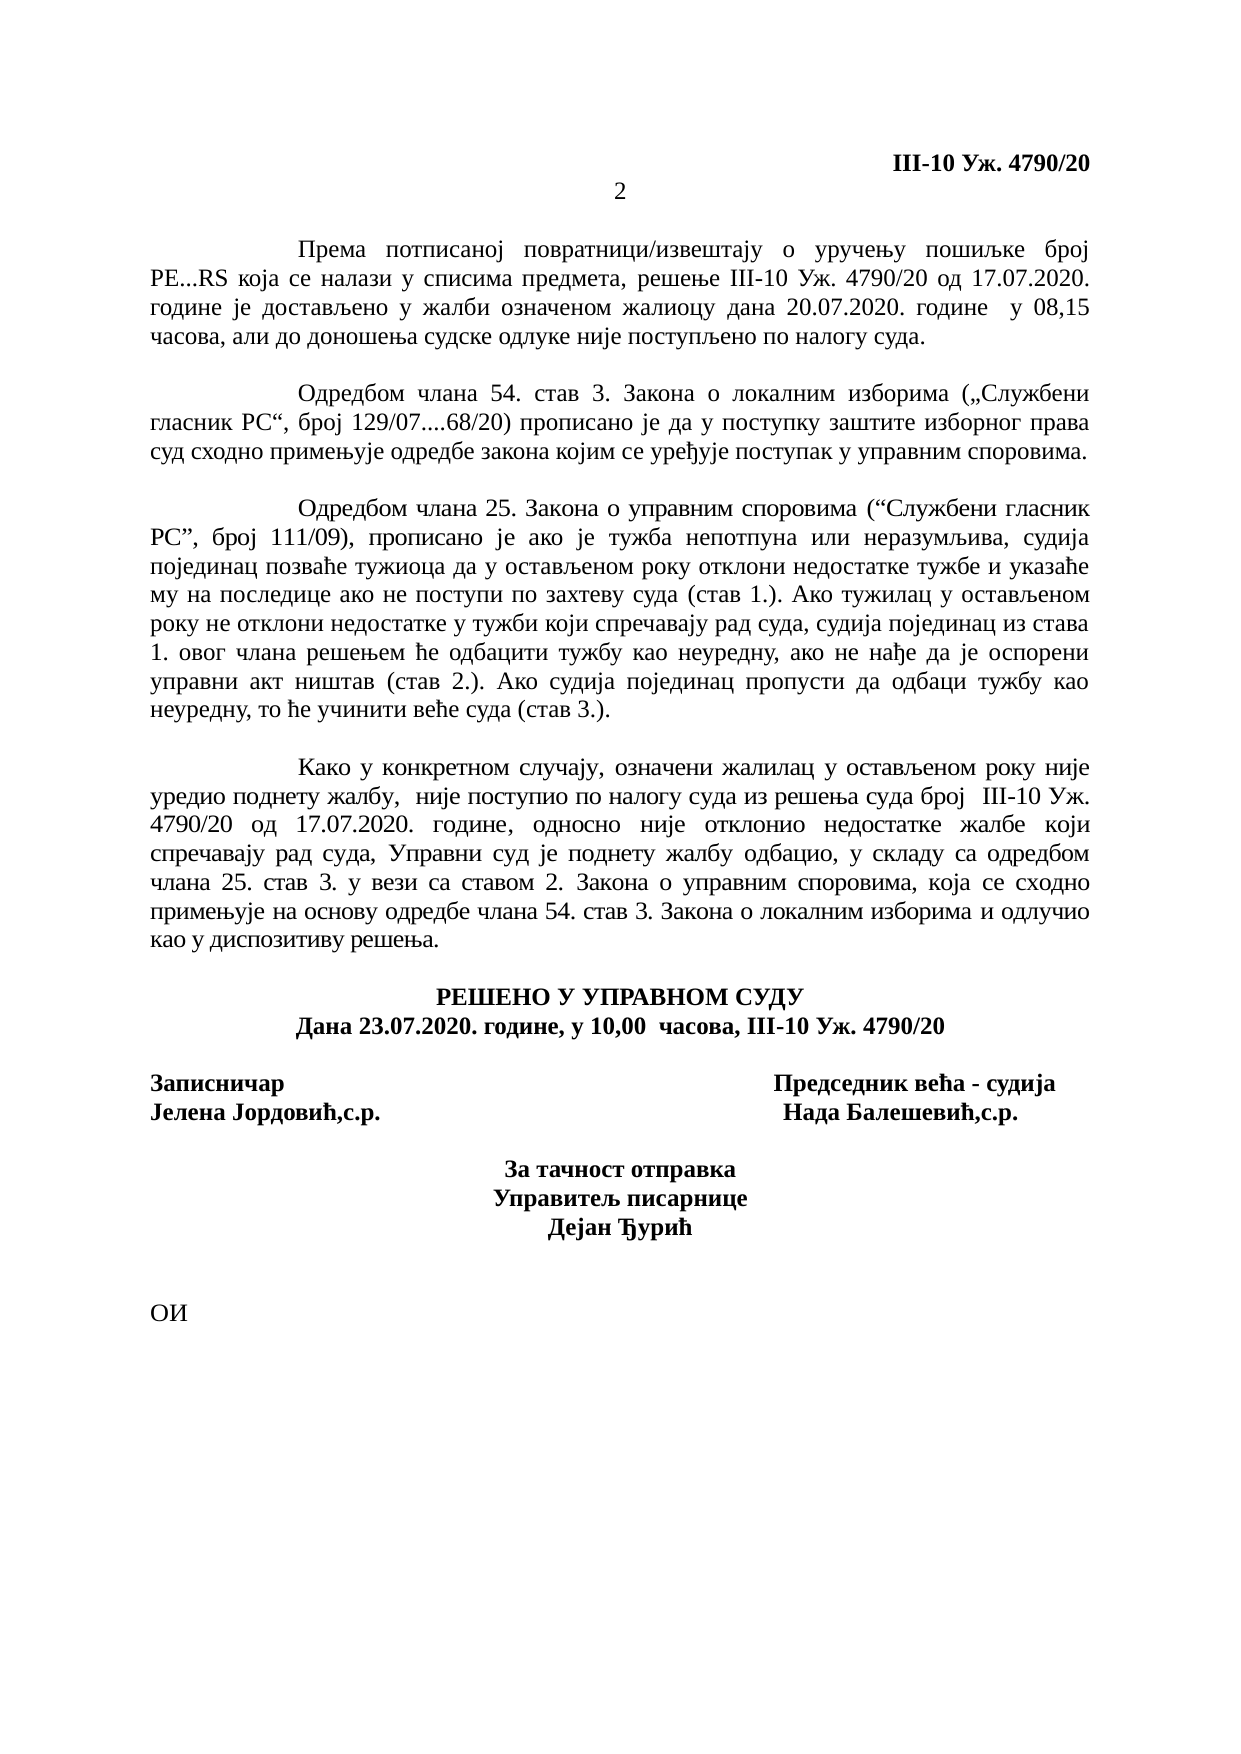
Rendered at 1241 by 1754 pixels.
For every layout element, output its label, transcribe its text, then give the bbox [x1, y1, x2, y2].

text Јелена Јордовић,с.р. Нада Балешевић,с.р. [150, 1097, 1090, 1126]
text За тачност отправка [150, 1154, 1090, 1183]
text Управитељ писарнице [150, 1183, 1090, 1212]
text Дана 23.07.2020. године, у 10,00 часова, III-10 Уж. 4790/20 [150, 1011, 1090, 1039]
text Како у конкретном случају, означени жалилац у остављеном року није уредио поднету жалбу, није поступио по налогу суда из решења суда број III-10 Уж. 4790/20 од 17.07.2020. године, односно није отклонио недостатке жалбе који спречавају рад суда, Управни суд је поднету жалбу одбацио, у складу са одредбом члана 25. став 3. у вези са ставом 2. Закона о управним споровима, која се сходно примењује на основу одредбе члана 54. став 3. Закона о локалним изборима и одлучио као у диспозитиву решења. [150, 752, 1090, 953]
text Према потписаној повратници/извештају о уручењу пошиљке број РЕ...RS која се налази у списима предмета, решење III-10 Уж. 4790/20 од 17.07.2020. године је достављено у жалби означеном жалиоцу дана 20.07.2020. године у 08,15 часова, али до доношења судске одлуке није поступљено по налогу суда. [150, 234, 1090, 349]
text РЕШЕНО У УПРАВНОМ СУДУ [150, 982, 1090, 1011]
text Записничар Председник већа - судија [150, 1068, 1090, 1097]
text Дејан Ђурић [150, 1212, 1090, 1241]
text ОИ [150, 1298, 1090, 1327]
text Одредбом члана 25. Закона о управним споровима (“Службени гласник РС”, број 111/09), прописано је ако је тужба непотпуна или неразумљива, судија појединац позваће тужиоца да у остављеном року отклони недостатке тужбе и указаће му на последице ако не поступи по захтеву суда (став 1.). Ако тужилац у остављеном року не отклони недостатке у тужби који спречавају рад суда, судија појединац из става 1. овог члана решењем ће одбацити тужбу као неуредну, ако не нађе да је оспорени управни акт ништав (став 2.). Ако судија појединац пропусти да одбаци тужбу као неуредну, то ће учинити веће суда (став 3.). [150, 493, 1090, 723]
text Одредбом члана 54. став 3. Закона о локалним изборима („Службени гласник РС“, број 129/07....68/20) прописано је да у поступку заштите изборног права суд сходно примењује одредбе закона којим се уређује поступак у управним споровима. [150, 378, 1090, 464]
